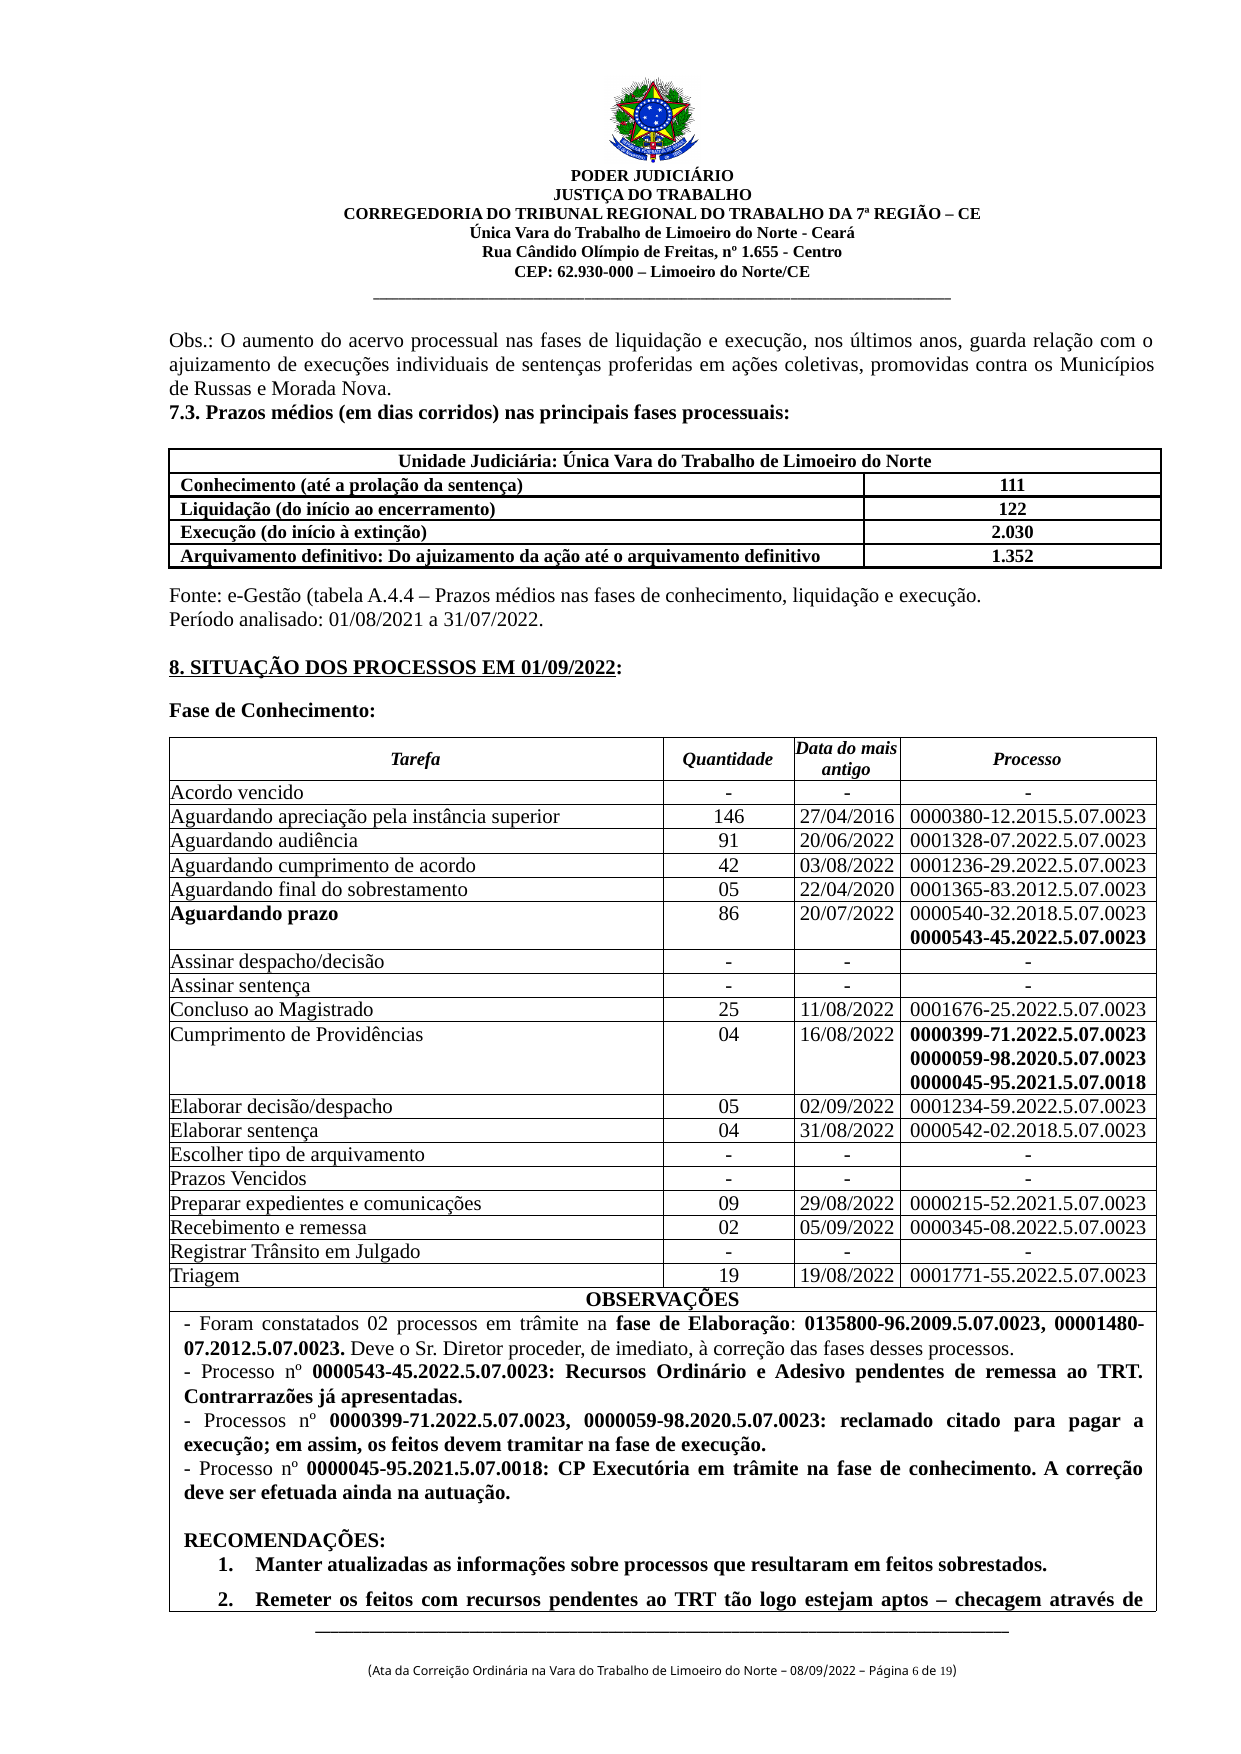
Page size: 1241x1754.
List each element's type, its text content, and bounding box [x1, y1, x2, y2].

table_cell Elaborar decisão/despacho [170, 1095, 663, 1118]
table_cell 0001771-55.2022.5.07.0023 [901, 1264, 1156, 1287]
table_cell Aguardando prazo [170, 902, 663, 949]
table_cell Assinar sentença [170, 974, 663, 997]
table_cell 0000542-02.2018.5.07.0023 [901, 1119, 1156, 1142]
table_cell 146 [664, 805, 794, 828]
table_cell - [901, 950, 1156, 973]
table_cell 05 [664, 1095, 794, 1118]
table_cell 122 [865, 498, 1160, 519]
table_cell 42 [664, 854, 794, 877]
table_cell - Foram constatados 02 processos em trâmite na fase de Elaboração: 0135800-96.2009.5.07.0023, 00001480-07.2012.5.07.0023. Deve o Sr. Diretor proceder, de imediato, à correção das fases desses processos. - Processo nº 0000543-45.2022.5.07.0023: Recursos Ordinário e Adesivo pendentes de remessa ao TRT. Contrarrazões já apresentadas. - Processos nº 0000399-71.2022.5.07.0023, 0000059-98.2020.5.07.0023: reclamado citado para pagar a execução; em assim, os feitos devem tramitar na fase de execução. - Processo nº 0000045-95.2021.5.07.0018: CP Executória em trâmite na fase de conhecimento. A correção deve ser efetuada ainda na autuação. RECOMENDAÇÕES: Manter atualizadas as informações sobre processos que resultaram em feitos sobrestados. Remeter os feitos com recursos pendentes ao TRT tão logo estejam aptos – checagem através de relatório específico do SICOND ou por chip. Diligenciar a fim de que os feitos tramitem na fase correspondente, uma vez que a manutenção de processos na fase equivocada reflete direta e negativamente no IGest da unidade. Realizar levantamento periódico dos processos constantes nas tarefas “Aguardando Cumprimento de Acordo”, “Aguardando Final do Sobrestamento”, “Cumprimento de Providências”, “Aguardando Prazo” e “Prazos Vencidos”. [170, 1312, 1156, 1611]
table_cell 19/08/2022 [795, 1264, 900, 1287]
text 8. SITUAÇÃO DOS PROCESSOS EM 01/09/2022: [169, 655, 1155, 679]
table_cell 02 [664, 1216, 794, 1239]
table_cell 0001236-29.2022.5.07.0023 [901, 854, 1156, 877]
table_cell Conhecimento (até a prolação da sentença) [170, 474, 863, 495]
table_cell 0001676-25.2022.5.07.0023 [901, 998, 1156, 1021]
text Obs.: O aumento do acervo processual nas fases de liquidação e execução, nos últimos anos, guarda relação com o ajuizamento de execuções individuais de sentenças proferidas em ações coletivas, promovidas contra os Municípios de Russas e Morada Nova. [169, 328, 1155, 400]
table_cell - [664, 950, 794, 973]
table_cell 0001328-07.2022.5.07.0023 [901, 829, 1156, 852]
table_cell 0000540-32.2018.5.07.0023 0000543-45.2022.5.07.0023 [901, 902, 1156, 949]
table_cell 91 [664, 829, 794, 852]
table_cell - [795, 950, 900, 973]
table_cell 05/09/2022 [795, 1216, 900, 1239]
table_cell Aguardando final do sobrestamento [170, 878, 663, 901]
table_cell 22/04/2020 [795, 878, 900, 901]
table_cell 20/06/2022 [795, 829, 900, 852]
table_cell 04 [664, 1022, 794, 1094]
table_header Unidade Judiciária: Única Vara do Trabalho de Limoeiro do Norte [170, 450, 1160, 472]
table_cell - [664, 1240, 794, 1263]
table_cell 86 [664, 902, 794, 949]
table_cell 27/04/2016 [795, 805, 900, 828]
table_cell Liquidação (do início ao encerramento) [170, 498, 863, 519]
table_cell 02/09/2022 [795, 1095, 900, 1118]
table_cell 0000215-52.2021.5.07.0023 [901, 1191, 1156, 1214]
table_cell Prazos Vencidos [170, 1167, 663, 1190]
table_cell 29/08/2022 [795, 1191, 900, 1214]
table_cell 05 [664, 878, 794, 901]
table_cell Arquivamento definitivo: Do ajuizamento da ação até o arquivamento definitivo [170, 545, 863, 566]
table_header Tarefa [170, 738, 663, 780]
table_cell 19 [664, 1264, 794, 1287]
table_cell 0000380-12.2015.5.07.0023 [901, 805, 1156, 828]
table_cell 31/08/2022 [795, 1119, 900, 1142]
table_cell - [901, 1143, 1156, 1166]
table_cell Recebimento e remessa [170, 1216, 663, 1239]
table_cell - [901, 1167, 1156, 1190]
table_cell Execução (do início à extinção) [170, 521, 863, 543]
table_cell - [664, 781, 794, 804]
table_cell 2.030 [865, 521, 1160, 543]
table_cell - [795, 974, 900, 997]
table_cell Elaborar sentença [170, 1119, 663, 1142]
table_cell Concluso ao Magistrado [170, 998, 663, 1021]
table_cell Assinar despacho/decisão [170, 950, 663, 973]
table_header Data do mais antigo [795, 738, 900, 780]
table_cell Triagem [170, 1264, 663, 1287]
table_cell Aguardando cumprimento de acordo [170, 854, 663, 877]
table_cell 0000399-71.2022.5.07.0023 0000059-98.2020.5.07.0023 0000045-95.2021.5.07.0018 [901, 1022, 1156, 1094]
table_cell - [664, 1143, 794, 1166]
table_cell Aguardando audiência [170, 829, 663, 852]
text Fonte: e-Gestão (tabela A.4.4 – Prazos médios nas fases de conhecimento, liquidação e execução. [169, 583, 1155, 607]
table_cell - [795, 1143, 900, 1166]
table_cell - [901, 781, 1156, 804]
table_cell Registrar Trânsito em Julgado [170, 1240, 663, 1263]
table_header Processo [901, 738, 1156, 780]
table_cell OBSERVAÇÕES [170, 1288, 1156, 1311]
text 7.3. Prazos médios (em dias corridos) nas principais fases processuais: [169, 400, 1155, 424]
table_cell 1.352 [865, 545, 1160, 566]
table_cell 11/08/2022 [795, 998, 900, 1021]
table_cell Cumprimento de Providências [170, 1022, 663, 1094]
table_cell 09 [664, 1191, 794, 1214]
table_cell - [901, 974, 1156, 997]
table_cell 0001365-83.2012.5.07.0023 [901, 878, 1156, 901]
table_cell Acordo vencido [170, 781, 663, 804]
table_cell - [664, 974, 794, 997]
table_cell 111 [865, 474, 1160, 495]
table_header Quantidade [664, 738, 794, 780]
text Fase de Conhecimento: [169, 698, 1155, 722]
table_cell Escolher tipo de arquivamento [170, 1143, 663, 1166]
table_cell Aguardando apreciação pela instância superior [170, 805, 663, 828]
table_cell 20/07/2022 [795, 902, 900, 949]
table_cell - [795, 1240, 900, 1263]
table_cell - [664, 1167, 794, 1190]
table_cell Preparar expedientes e comunicações [170, 1191, 663, 1214]
table_cell - [795, 781, 900, 804]
table_cell 25 [664, 998, 794, 1021]
table_cell 04 [664, 1119, 794, 1142]
picture [604, 75, 700, 164]
table_cell 0001234-59.2022.5.07.0023 [901, 1095, 1156, 1118]
table_cell - [901, 1240, 1156, 1263]
text Período analisado: 01/08/2021 a 31/07/2022. [169, 607, 1155, 631]
table_cell - [795, 1167, 900, 1190]
table_cell 03/08/2022 [795, 854, 900, 877]
table_cell 16/08/2022 [795, 1022, 900, 1094]
table_cell 0000345-08.2022.5.07.0023 [901, 1216, 1156, 1239]
